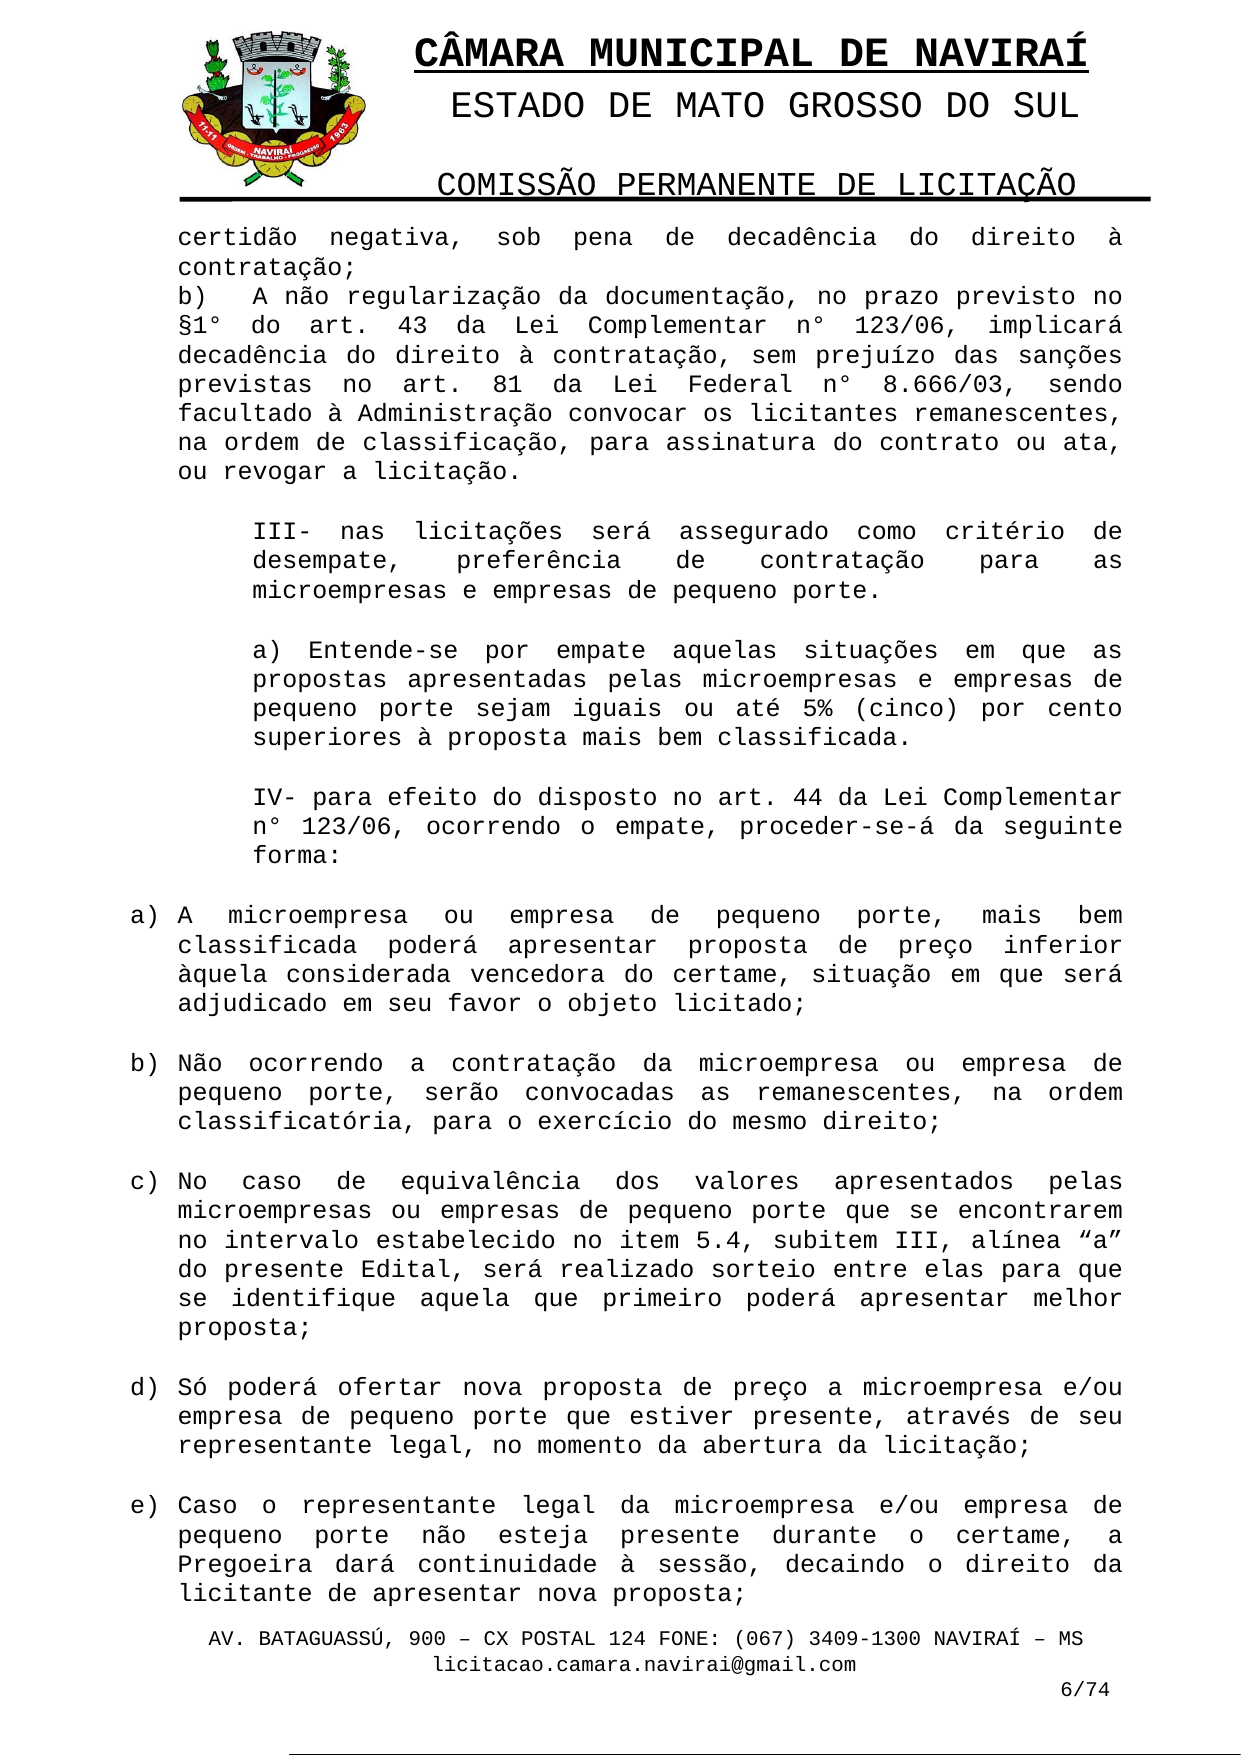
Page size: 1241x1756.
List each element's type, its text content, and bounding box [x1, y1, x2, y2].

text IV- para efeito do disposto no art. 44 da Lei Complementar n° 123/06, ocorrendo o empate, proceder-se-á da seguinte forma: [252, 785, 1123, 871]
list Caso o representante legal da microempresa e/ou empresa de pequeno porte não esteja presente durante o certame, a Pregoeira dará continuidade à sessão, decaindo o direito da licitante de apresentar nova proposta; [130, 1493, 1123, 1609]
list certidão negativa, sob pena de decadência do direito à contratação; [177, 225, 1123, 282]
list Só poderá ofertar nova proposta de preço a microempresa e/ou empresa de pequeno porte que estiver presente, através de seu representante legal, no momento da abertura da licitação; [130, 1375, 1123, 1461]
list No caso de equivalência dos valores apresentados pelas microempresas ou empresas de pequeno porte que se encontrarem no intervalo estabelecido no item 5.4, subitem III, alínea “a” do presente Edital, será realizado sorteio entre elas para que se identifique aquela que primeiro poderá apresentar melhor proposta; [130, 1169, 1123, 1343]
list Não ocorrendo a contratação da microempresa ou empresa de pequeno porte, serão convocadas as remanescentes, na ordem classificatória, para o exercício do mesmo direito; [130, 1051, 1123, 1137]
text III- nas licitações será assegurado como critério de desempate, preferência de contratação para as microempresas e empresas de pequeno porte. [252, 519, 1123, 606]
text a) Entende-se por empate aquelas situações em que as propostas apresentadas pelas microempresas e empresas de pequeno porte sejam iguais ou até 5% (cinco) por cento superiores à proposta mais bem classificada. [252, 637, 1123, 753]
list A microempresa ou empresa de pequeno porte, mais bem classificada poderá apresentar proposta de preço inferior àquela considerada vencedora do certame, situação em que será adjudicado em seu favor o objeto licitado; [130, 903, 1123, 1019]
list A não regularização da documentação, no prazo previsto no §1° do art. 43 da Lei Complementar n° 123/06, implicará decadência do direito à contratação, sem prejuízo das sanções previstas no art. 81 da Lei Federal n° 8.666/03, sendo facultado à Administração convocar os licitantes remanescentes, na ordem de classificação, para assinatura do contrato ou ata, ou revogar a licitação. [177, 284, 1123, 487]
